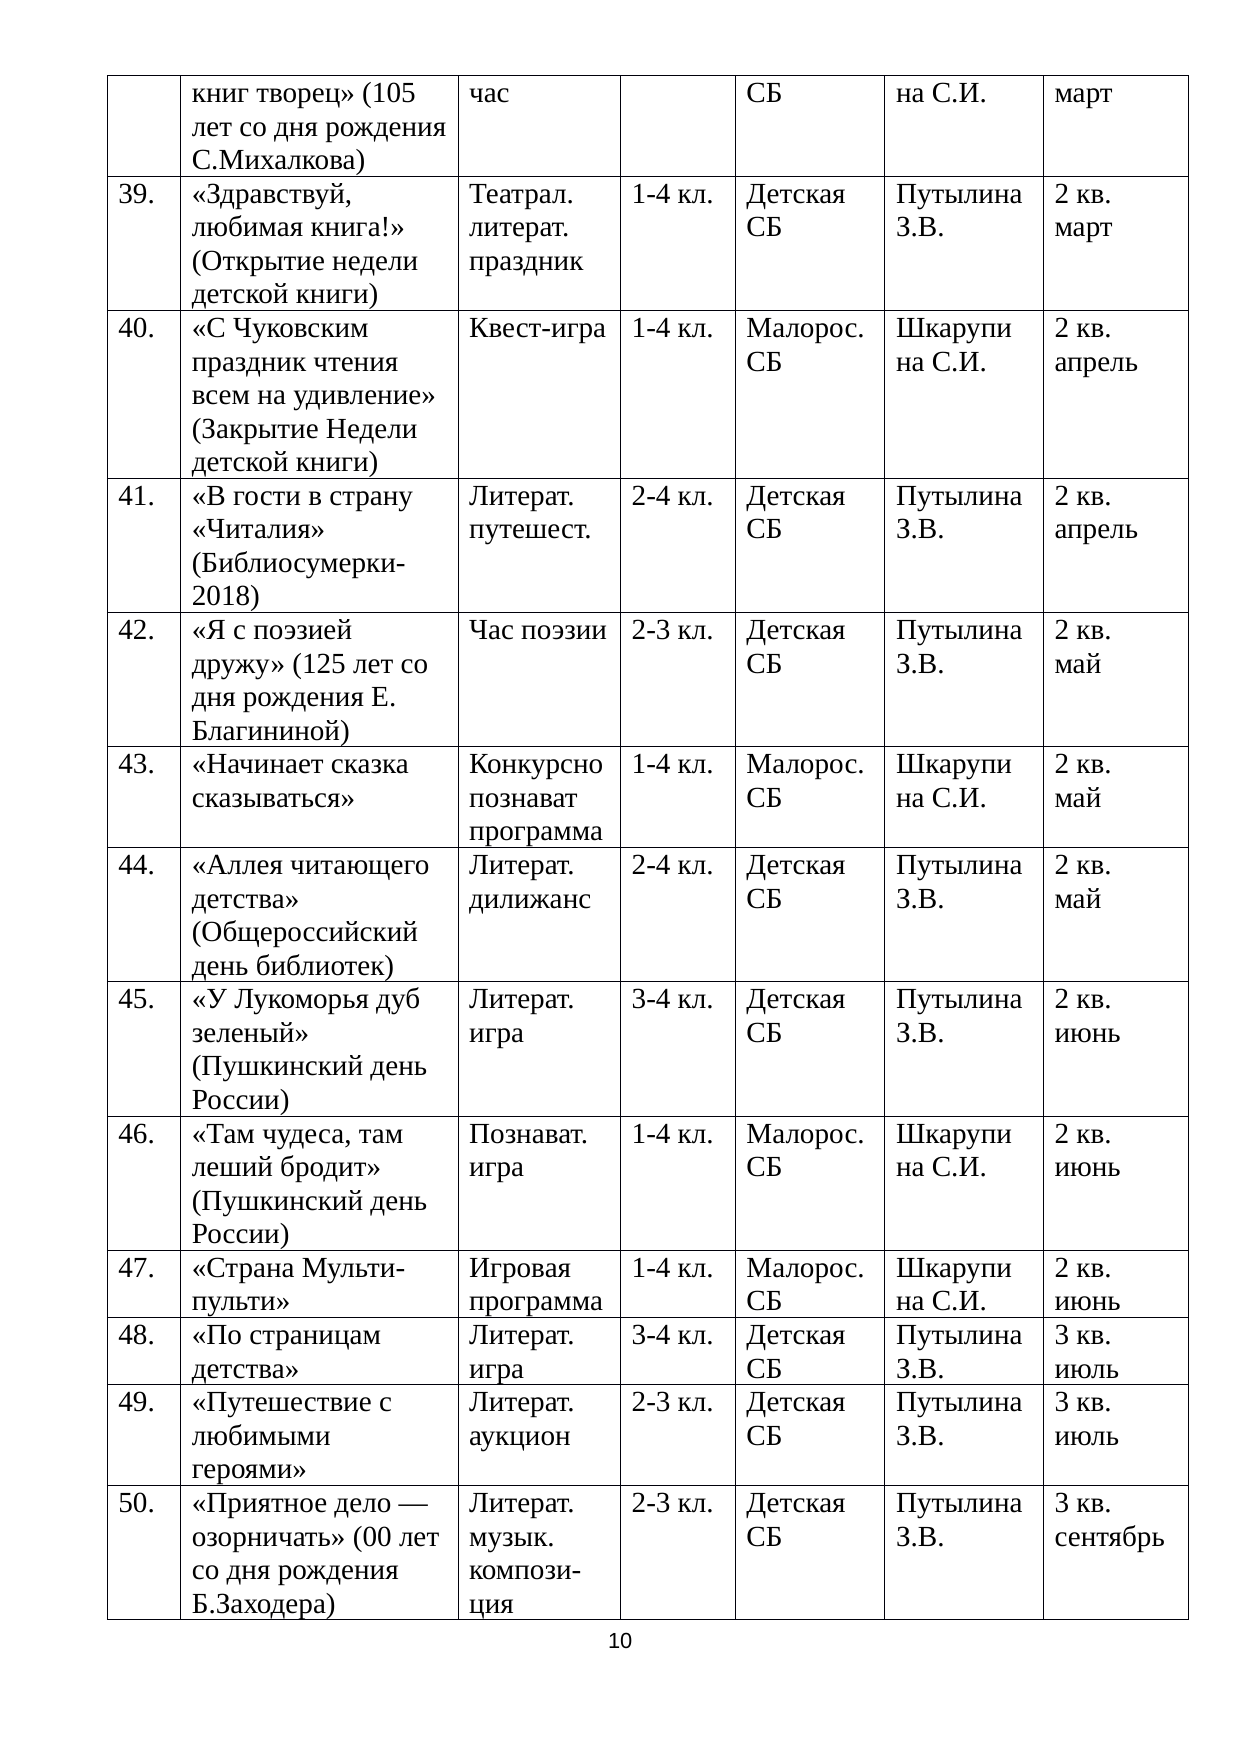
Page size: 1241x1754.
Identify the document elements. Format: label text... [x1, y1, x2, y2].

table_cell 2 кв. май [1044, 747, 1188, 847]
table_cell 2-4 кл. [621, 848, 735, 981]
table_cell Час поэзии [459, 613, 620, 746]
table_cell 50. [108, 1486, 180, 1619]
table_cell 1-4 кл. [621, 747, 735, 847]
table_cell 1-4 кл. [621, 1117, 735, 1250]
table_cell 3 кв. сентябрь [1044, 1486, 1188, 1619]
table_cell 39. [108, 177, 180, 310]
table_cell март [1044, 76, 1188, 176]
table_cell Путылина З.В. [885, 982, 1043, 1116]
table_cell 43. [108, 747, 180, 847]
table_cell Путылина З.В. [885, 1385, 1043, 1485]
table_cell «Начинает сказка сказываться» [181, 747, 458, 847]
table_cell Путылина З.В. [885, 1486, 1043, 1619]
table_cell Детская СБ [736, 177, 884, 310]
table_cell 2-3 кл. [621, 1486, 735, 1619]
table_cell 3 кв. июль [1044, 1318, 1188, 1384]
table_cell 1-4 кл. [621, 311, 735, 478]
table_cell Путылина З.В. [885, 177, 1043, 310]
table_cell 2 кв. июнь [1044, 1117, 1188, 1250]
table_cell Детская СБ [736, 1385, 884, 1485]
table_cell «У Лукоморья дуб зеленый» (Пушкинский день России) [181, 982, 458, 1116]
table_cell 48. [108, 1318, 180, 1384]
table_cell «Здравствуй, любимая книга!» (Открытие недели детской книги) [181, 177, 458, 310]
table_cell 2 кв. июнь [1044, 1251, 1188, 1317]
table_cell 1-4 кл. [621, 177, 735, 310]
table_cell Малорос. СБ [736, 1251, 884, 1317]
table_cell Малорос. СБ [736, 311, 884, 478]
table_cell 46. [108, 1117, 180, 1250]
table_cell час [459, 76, 620, 176]
table_cell «Я с поэзией дружу» (125 лет со дня рождения Е. Благининой) [181, 613, 458, 746]
table_cell Литерат. музык. компози-ция [459, 1486, 620, 1619]
table_cell 2 кв. март [1044, 177, 1188, 310]
table_cell Детская СБ [736, 613, 884, 746]
table_cell 42. [108, 613, 180, 746]
table_cell Детская СБ [736, 982, 884, 1116]
table_cell 40. [108, 311, 180, 478]
table_cell Литерат. дилижанс [459, 848, 620, 981]
table_cell 3-4 кл. [621, 982, 735, 1116]
table_cell Литерат. игра [459, 982, 620, 1116]
table_cell [621, 76, 735, 176]
table_cell «Там чудеса, там леший бродит» (Пушкинский день России) [181, 1117, 458, 1250]
table_cell Детская СБ [736, 1318, 884, 1384]
table_cell Шкарупи на С.И. [885, 311, 1043, 478]
table_cell 2-3 кл. [621, 613, 735, 746]
table_cell 2 кв. май [1044, 848, 1188, 981]
table_cell «Приятное дело — озорничать» (00 лет со дня рождения Б.Заходера) [181, 1486, 458, 1619]
table_cell книг творец» (105 лет со дня рождения С.Михалкова) [181, 76, 458, 176]
table_cell 3 кв. июль [1044, 1385, 1188, 1485]
table_cell 2 кв. май [1044, 613, 1188, 746]
table_cell [108, 76, 180, 176]
table_cell 3-4 кл. [621, 1318, 735, 1384]
table_cell Малорос. СБ [736, 747, 884, 847]
table_cell Квест-игра [459, 311, 620, 478]
table_cell 49. [108, 1385, 180, 1485]
table_cell Литерат. путешест. [459, 479, 620, 612]
table_cell Театрал. литерат. праздник [459, 177, 620, 310]
table_cell «По страницам детства» [181, 1318, 458, 1384]
table_cell 45. [108, 982, 180, 1116]
table_cell Игровая программа [459, 1251, 620, 1317]
table_cell Детская СБ [736, 1486, 884, 1619]
table_cell 2 кв. апрель [1044, 311, 1188, 478]
table_cell Путылина З.В. [885, 848, 1043, 981]
table_cell Шкарупи на С.И. [885, 1117, 1043, 1250]
table_cell Литерат. аукцион [459, 1385, 620, 1485]
table_cell Путылина З.В. [885, 1318, 1043, 1384]
table_cell Шкарупи на С.И. [885, 747, 1043, 847]
table_cell «В гости в страну «Читалия» (Библиосумерки-2018) [181, 479, 458, 612]
table_cell СБ [736, 76, 884, 176]
table_cell «С Чуковским праздник чтения всем на удивление» (Закрытие Недели детской книги) [181, 311, 458, 478]
table_cell «Аллея читающего детства» (Общероссийский день библиотек) [181, 848, 458, 981]
table_cell «Страна Мульти-пульти» [181, 1251, 458, 1317]
table_cell «Путешествие с любимыми героями» [181, 1385, 458, 1485]
table_cell 2-4 кл. [621, 479, 735, 612]
table_cell 2 кв. июнь [1044, 982, 1188, 1116]
table_cell 2-3 кл. [621, 1385, 735, 1485]
table_cell 2 кв. апрель [1044, 479, 1188, 612]
table_cell Шкарупи на С.И. [885, 1251, 1043, 1317]
table_cell 47. [108, 1251, 180, 1317]
table_cell Детская СБ [736, 848, 884, 981]
table_cell Малорос. СБ [736, 1117, 884, 1250]
table_cell Литерат. игра [459, 1318, 620, 1384]
table_cell Познават. игра [459, 1117, 620, 1250]
table_cell Путылина З.В. [885, 613, 1043, 746]
table_cell на С.И. [885, 76, 1043, 176]
table_cell Путылина З.В. [885, 479, 1043, 612]
table_cell Конкурснопознават программа [459, 747, 620, 847]
table_cell Детская СБ [736, 479, 884, 612]
table_cell 1-4 кл. [621, 1251, 735, 1317]
table_cell 44. [108, 848, 180, 981]
table_cell 41. [108, 479, 180, 612]
